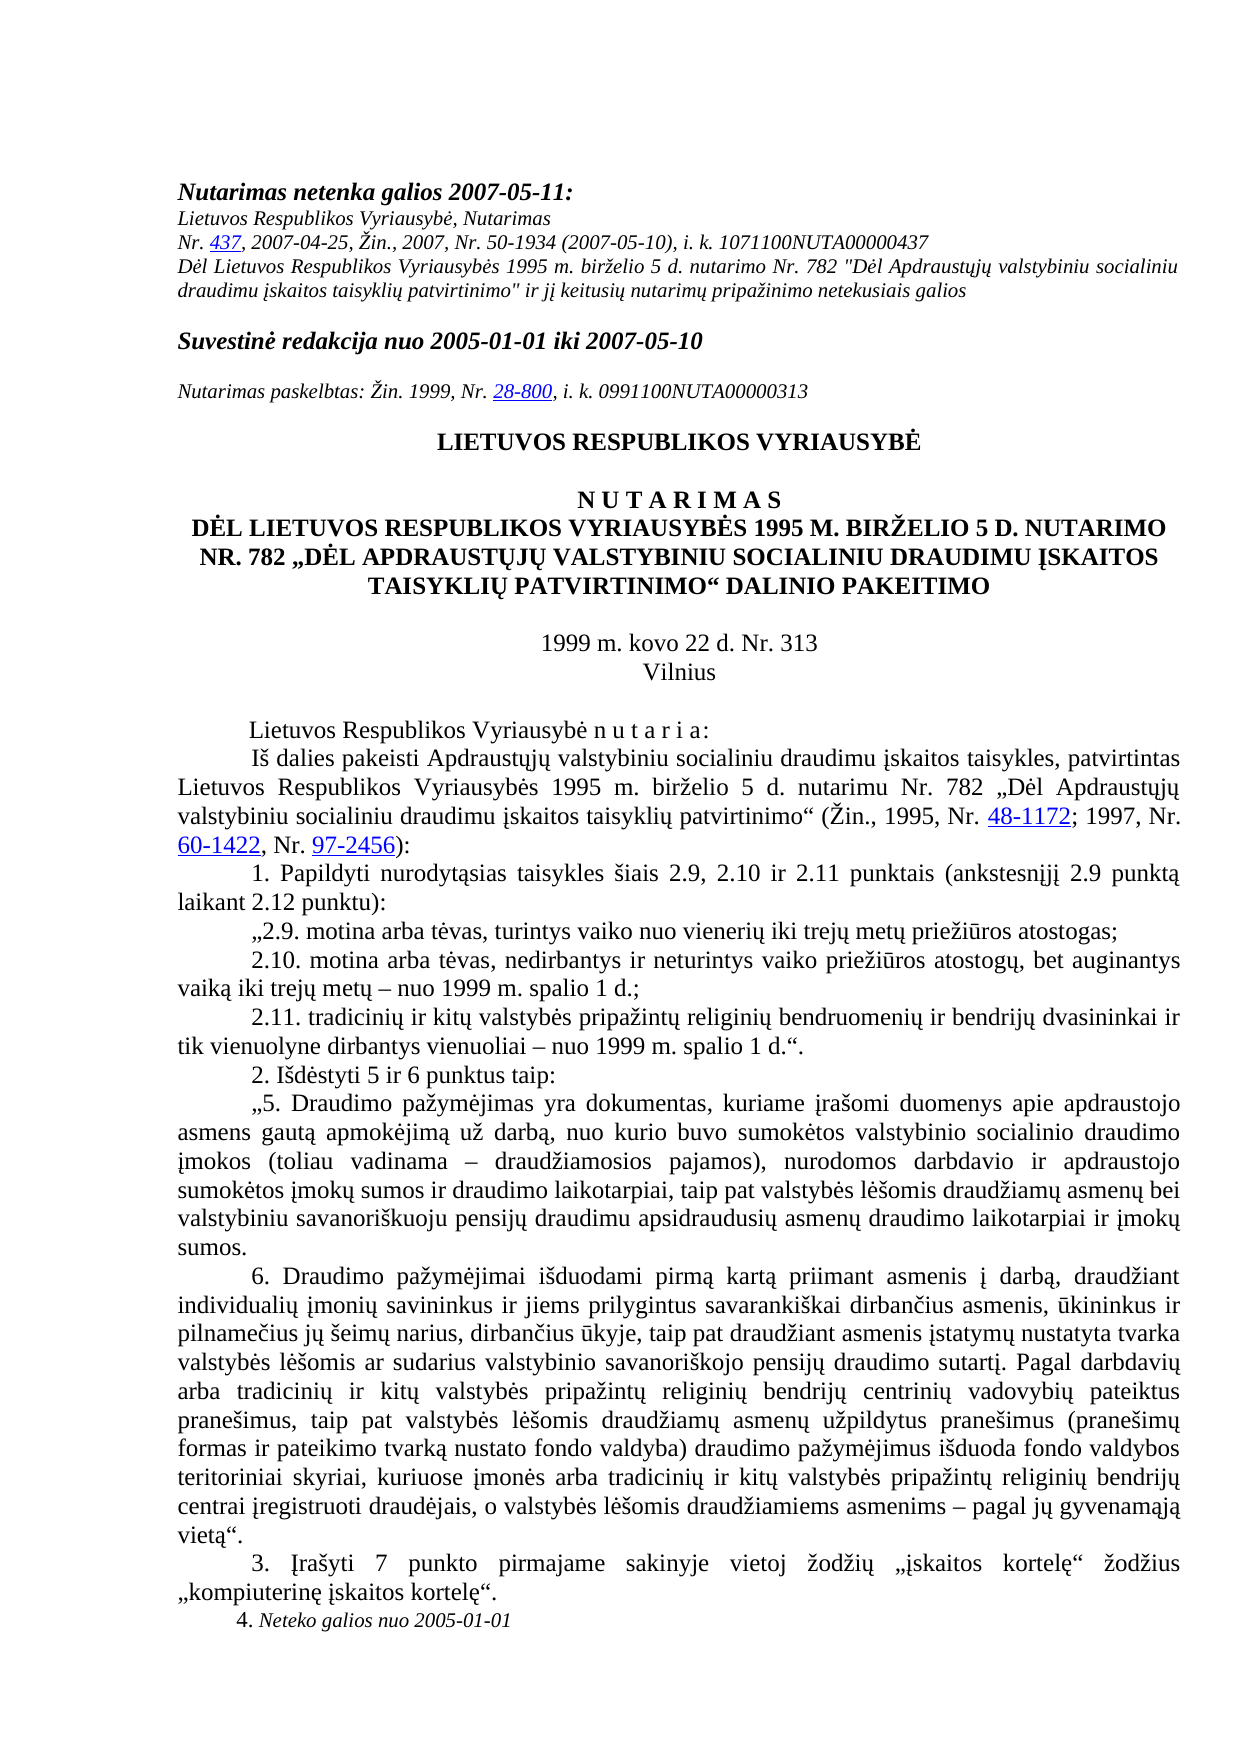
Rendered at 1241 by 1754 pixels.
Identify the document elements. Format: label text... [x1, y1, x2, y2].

text 1999 m. kovo 22 d. Nr. 313 [177, 628, 1181, 657]
text 2. Išdėstyti 5 ir 6 punktus taip: [177, 1060, 1181, 1088]
text 4. Neteko galios nuo 2005-01-01 [177, 1606, 1181, 1632]
text N U T A R I M A S [177, 485, 1181, 513]
text Iš dalies pakeisti Apdraustųjų valstybiniu socialiniu draudimu įskaitos taisykles, patvirtintas Lietuvos Respublikos Vyriausybės 1995 m. birželio 5 d. nutarimu Nr. 782 „Dėl Apdraustųjų valstybiniu socialiniu draudimu įskaitos taisyklių patvirtinimo“ (Žin., 1995, Nr. 48-1172; 1997, Nr. 60-1422, Nr. 97-2456): [177, 743, 1181, 858]
text LIETUVOS RESPUBLIKOS VYRIAUSYBĖ [177, 427, 1181, 456]
text 2.11. tradicinių ir kitų valstybės pripažintų religinių bendruomenių ir bendrijų dvasininkai ir tik vienuolyne dirbantys vienuoliai – nuo 1999 m. spalio 1 d.“. [177, 1002, 1181, 1060]
text 2.10. motina arba tėvas, nedirbantys ir neturintys vaiko priežiūros atostogų, bet auginantys vaiką iki trejų metų – nuo 1999 m. spalio 1 d.; [177, 945, 1181, 1002]
text 6. Draudimo pažymėjimai išduodami pirmą kartą priimant asmenis į darbą, draudžiant individualių įmonių savininkus ir jiems prilygintus savarankiškai dirbančius asmenis, ūkininkus ir pilnamečius jų šeimų narius, dirbančius ūkyje, taip pat draudžiant asmenis įstatymų nustatyta tvarka valstybės lėšomis ar sudarius valstybinio savanoriškojo pensijų draudimo sutartį. Pagal darbdavių arba tradicinių ir kitų valstybės pripažintų religinių bendrijų centrinių vadovybių pateiktus pranešimus, taip pat valstybės lėšomis draudžiamų asmenų užpildytus pranešimus (pranešimų formas ir pateikimo tvarką nustato fondo valdyba) draudimo pažymėjimus išduoda fondo valdybos teritoriniai skyriai, kuriuose įmonės arba tradicinių ir kitų valstybės pripažintų religinių bendrijų centrai įregistruoti draudėjais, o valstybės lėšomis draudžiamiems asmenims – pagal jų gyvenamąją vietą“. [177, 1261, 1181, 1548]
text Nutarimas paskelbtas: Žin. 1999, Nr. 28-800, i. k. 0991100NUTA00000313 [177, 379, 1181, 403]
text Vilnius [177, 657, 1181, 686]
text Lietuvos Respublikos Vyriausybė nutaria: [177, 715, 1181, 743]
text Lietuvos Respublikos Vyriausybė, Nutarimas [177, 206, 1181, 230]
text „5. Draudimo pažymėjimas yra dokumentas, kuriame įrašomi duomenys apie apdraustojo asmens gautą apmokėjimą už darbą, nuo kurio buvo sumokėtos valstybinio socialinio draudimo įmokos (toliau vadinama – draudžiamosios pajamos), nurodomos darbdavio ir apdraustojo sumokėtos įmokų sumos ir draudimo laikotarpiai, taip pat valstybės lėšomis draudžiamų asmenų bei valstybiniu savanoriškuoju pensijų draudimu apsidraudusių asmenų draudimo laikotarpiai ir įmokų sumos. [177, 1088, 1181, 1261]
text Dėl Lietuvos Respublikos Vyriausybės 1995 m. birželio 5 d. nutarimo Nr. 782 "Dėl Apdraustųjų valstybiniu socialiniu draudimu įskaitos taisyklių patvirtinimo" ir jį keitusių nutarimų pripažinimo netekusiais galios [177, 254, 1181, 302]
text Nutarimas netenka galios 2007-05-11: [177, 177, 1181, 206]
text Nr. 437, 2007-04-25, Žin., 2007, Nr. 50-1934 (2007-05-10), i. k. 1071100NUTA00000437 [177, 230, 1181, 254]
text 1. Papildyti nurodytąsias taisykles šiais 2.9, 2.10 ir 2.11 punktais (ankstesnįjį 2.9 punktą laikant 2.12 punktu): [177, 858, 1181, 916]
text Suvestinė redakcija nuo 2005-01-01 iki 2007-05-10 [177, 326, 1181, 355]
text „2.9. motina arba tėvas, turintys vaiko nuo vienerių iki trejų metų priežiūros atostogas; [177, 916, 1181, 945]
text 3. Įrašyti 7 punkto pirmajame sakinyje vietoj žodžių „įskaitos kortelę“ žodžius „kompiuterinę įskaitos kortelę“. [177, 1548, 1181, 1606]
text DĖL LIETUVOS RESPUBLIKOS VYRIAUSYBĖS 1995 M. BIRŽELIO 5 D. NUTARIMO NR. 782 „DĖL APDRAUSTŲJŲ VALSTYBINIU SOCIALINIU DRAUDIMU ĮSKAITOS TAISYKLIŲ PATVIRTINIMO“ DALINIO PAKEITIMO [177, 513, 1181, 600]
